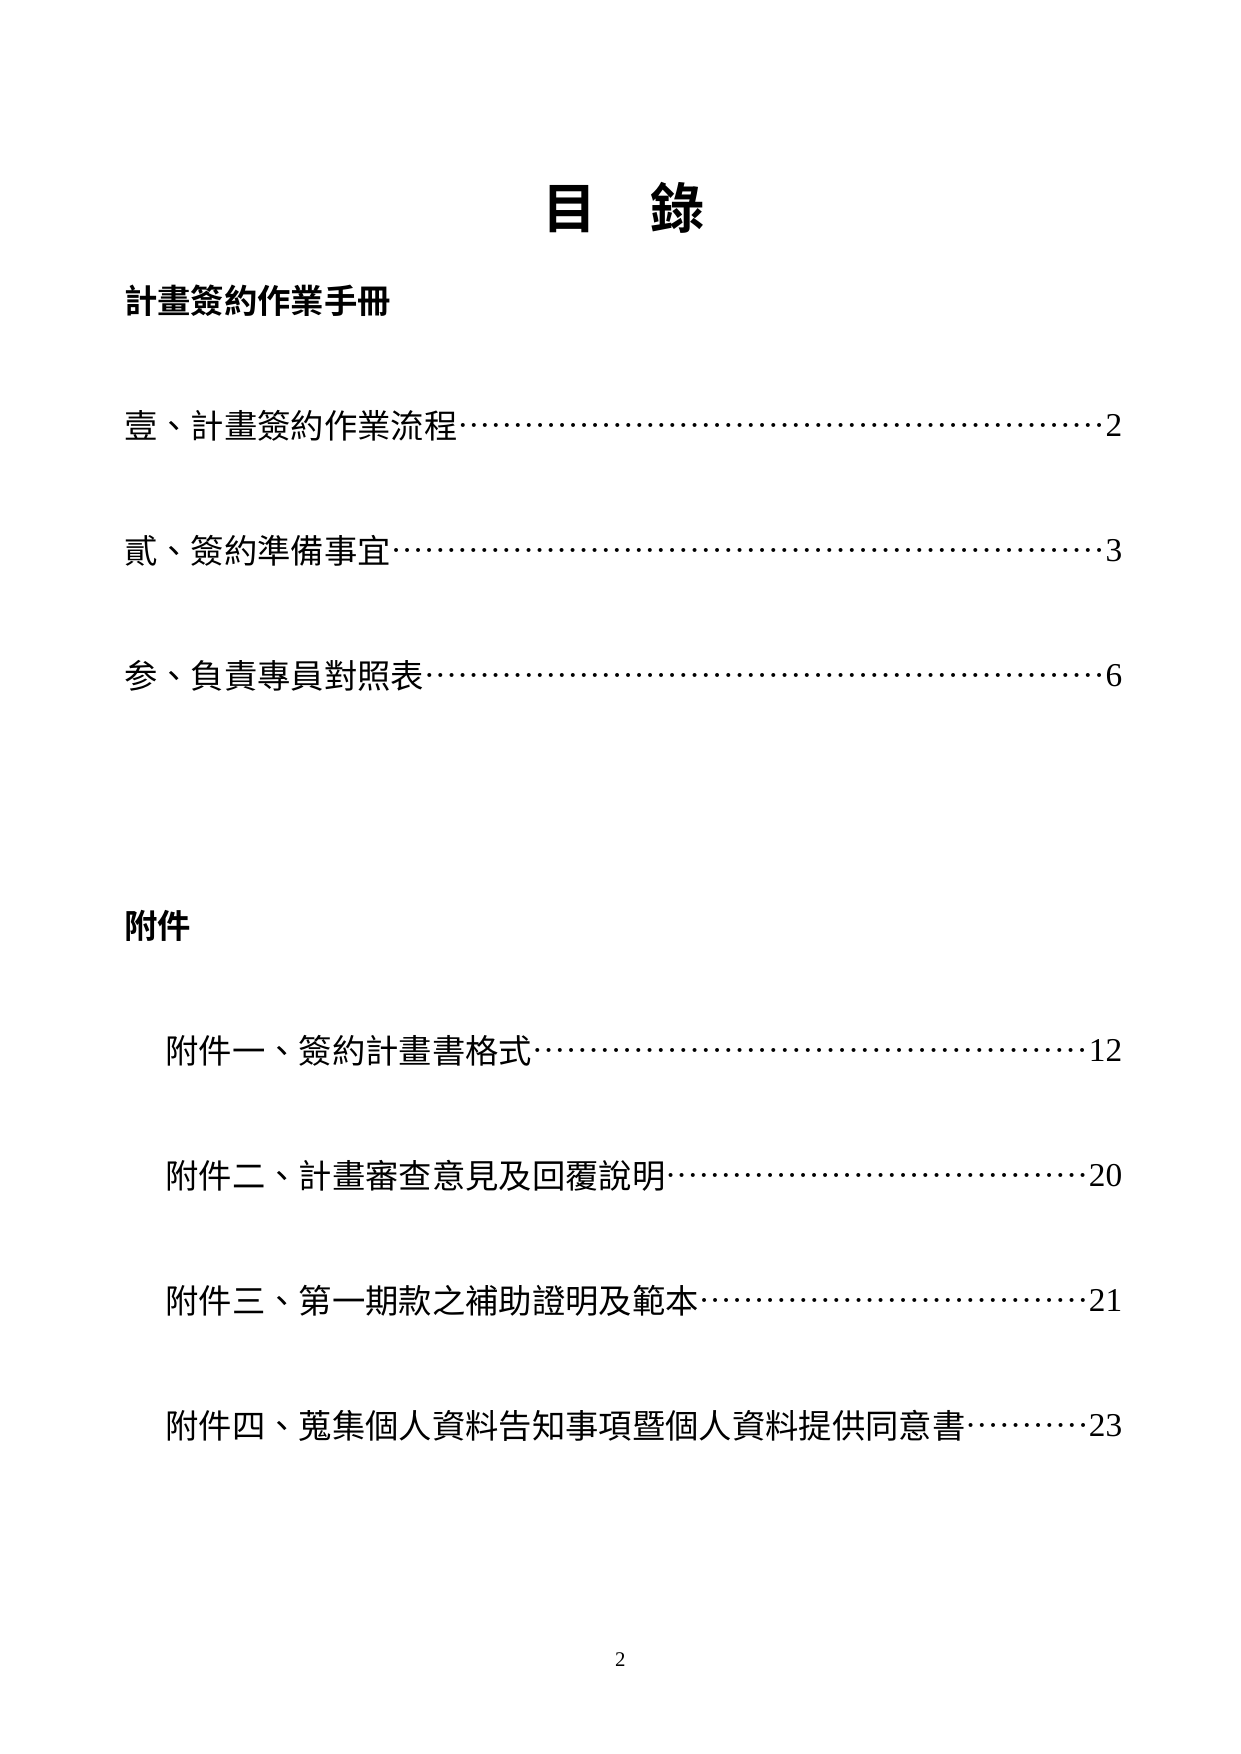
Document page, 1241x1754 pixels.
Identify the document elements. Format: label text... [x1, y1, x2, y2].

table_cell 附件二、計畫審查意見及回覆說明 20 [121, 1079, 1125, 1204]
table_cell 附件四、蒐集個人資料告知事項暨個人資料提供同意書 23 [121, 1329, 1125, 1454]
table_cell 附件三、第一期款之補助證明及範本 21 [121, 1204, 1125, 1329]
table_cell 参、負責專員對照表 6 [121, 579, 1125, 704]
table_cell [121, 1454, 1125, 1579]
table_cell 貳、簽約準備事宜 3 [121, 454, 1125, 579]
table_cell 計畫簽約作業手冊 [121, 258, 1125, 320]
table_header 目 錄 [121, 133, 1125, 257]
table_cell 壹、計畫簽約作業流程 2 [121, 320, 1125, 454]
table_cell 附件 [121, 829, 1125, 945]
table_cell 附件一、簽約計畫書格式 12 [121, 945, 1125, 1079]
table_cell [121, 704, 1125, 829]
